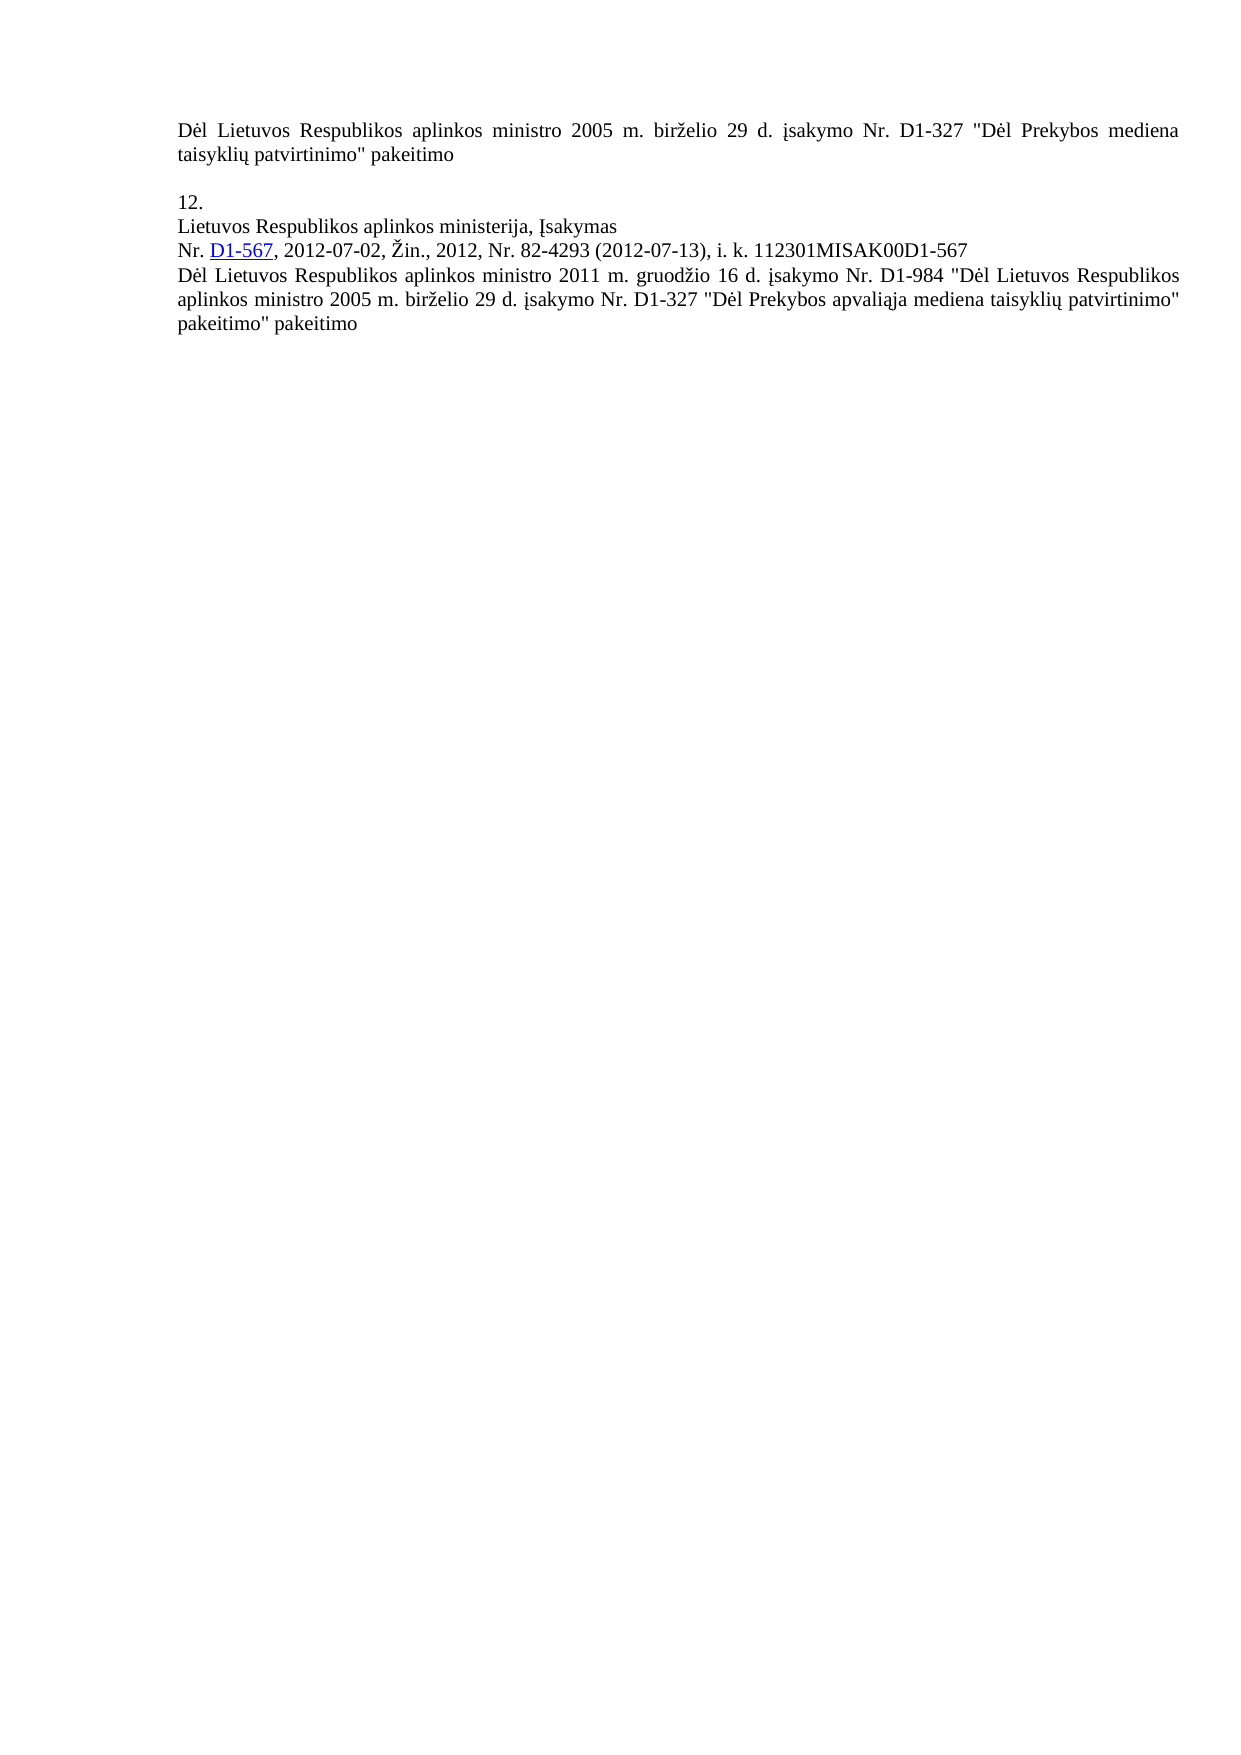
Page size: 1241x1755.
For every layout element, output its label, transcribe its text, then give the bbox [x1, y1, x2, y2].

text Dėl Lietuvos Respublikos aplinkos ministro 2011 m. gruodžio 16 d. įsakymo Nr. D1-984 "Dėl Lietuvos Respublikos aplinkos ministro 2005 m. birželio 29 d. įsakymo Nr. D1-327 "Dėl Prekybos apvaliąja mediena taisyklių patvirtinimo" pakeitimo" pakeitimo [177, 262, 1181, 335]
text Dėl Lietuvos Respublikos aplinkos ministro 2005 m. birželio 29 d. įsakymo Nr. D1-327 "Dėl Prekybos mediena taisyklių patvirtinimo" pakeitimo [177, 118, 1181, 166]
text Nr. D1-567, 2012-07-02, Žin., 2012, Nr. 82-4293 (2012-07-13), i. k. 112301MISAK00D1-567 [177, 238, 1181, 262]
text 12. [177, 190, 1181, 214]
text Lietuvos Respublikos aplinkos ministerija, Įsakymas [177, 214, 1181, 238]
